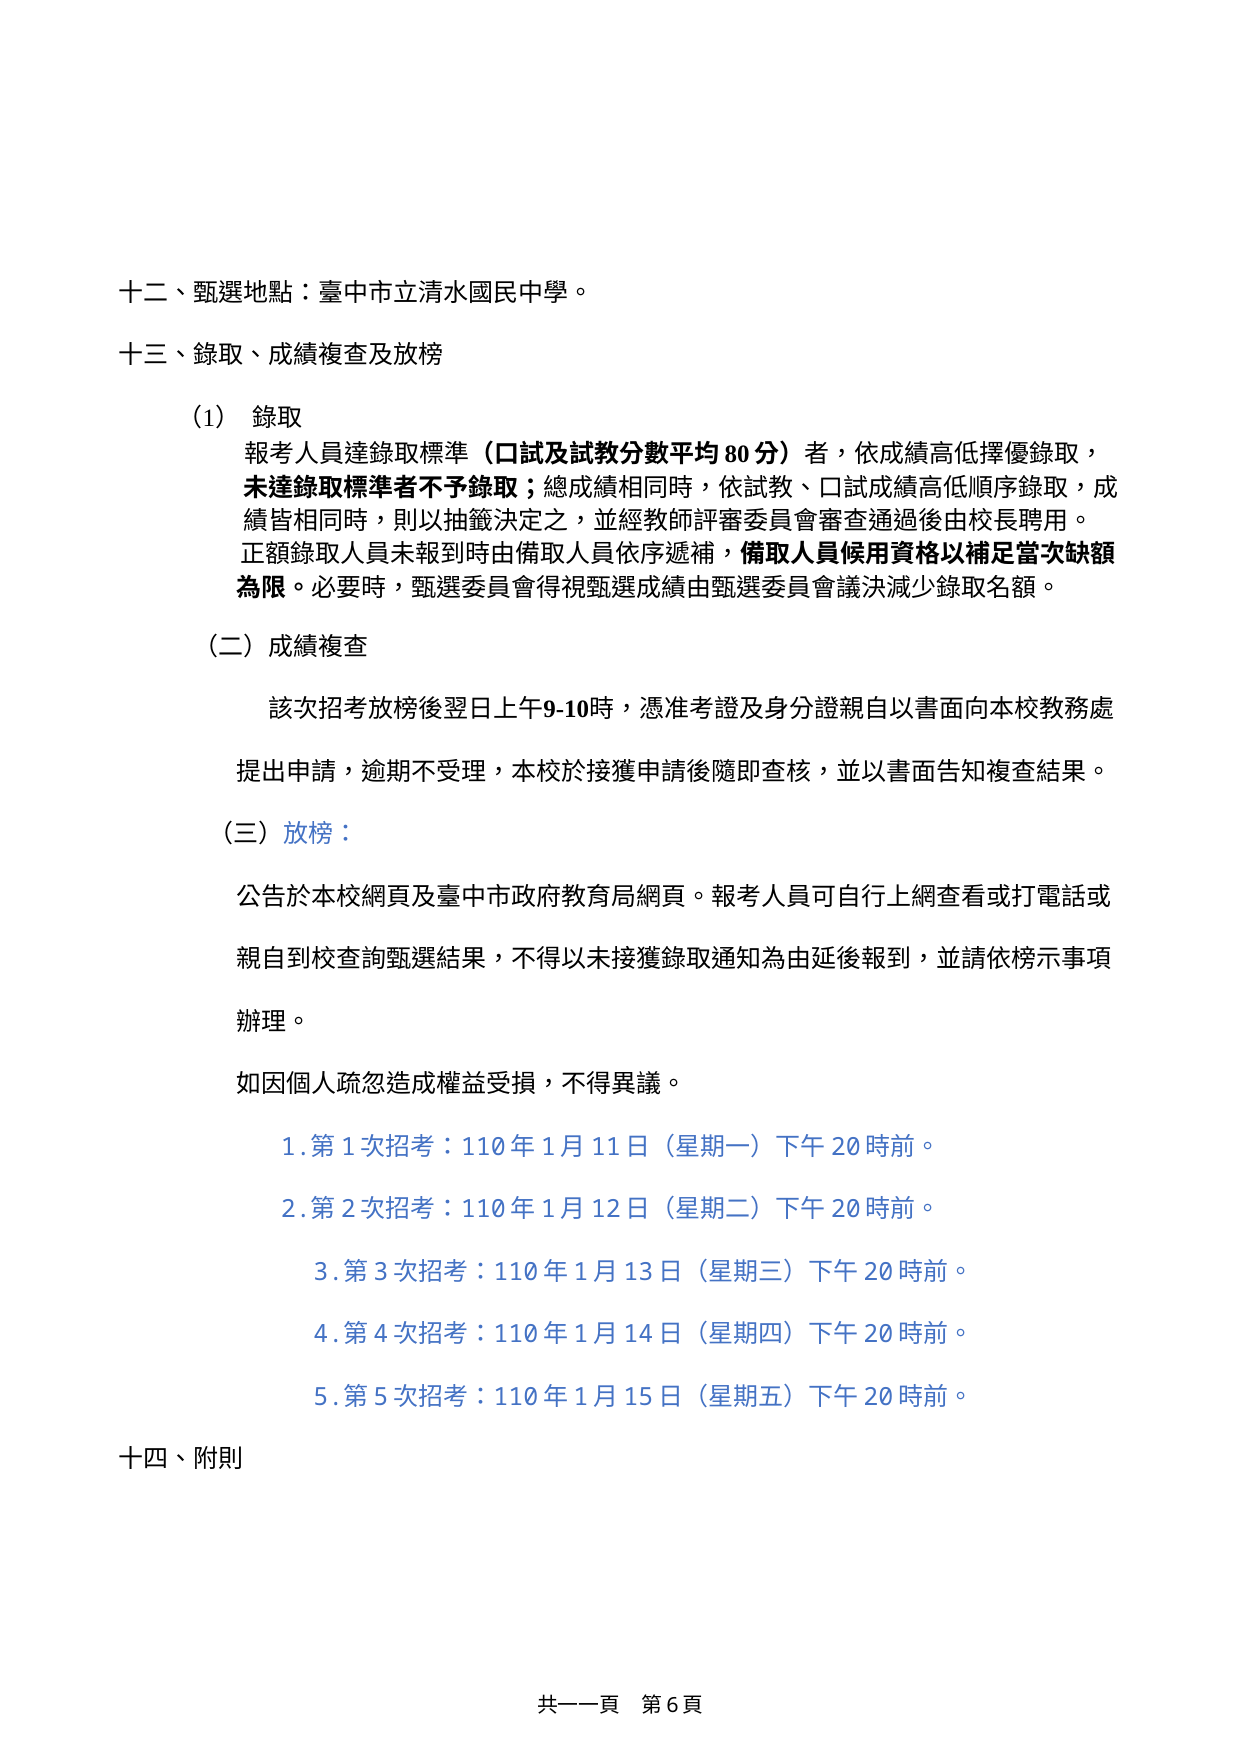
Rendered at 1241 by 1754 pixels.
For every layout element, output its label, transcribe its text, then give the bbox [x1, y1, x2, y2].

text 3.第3次招考：110年1月13日（星期三）下午20時前。 [118, 1228, 1122, 1290]
text 如因個人疏忽造成權益受損，不得異議。 [236, 1040, 1122, 1103]
text 5.第5次招考：110年1月15日（星期五）下午20時前。 [118, 1353, 1122, 1415]
text （二）成績複查 [118, 603, 1122, 665]
text 1.第1次招考：110年1月11日（星期一）下午20時前。 [118, 1103, 1122, 1165]
text 4.第4次招考：110年1月14日（星期四）下午20時前。 [118, 1290, 1122, 1353]
text 2.第2次招考：110年1月12日（星期二）下午20時前。 [118, 1165, 1122, 1228]
text 報考人員達錄取標準（口試及試教分數平均80分）者，依成績高低擇優錄取，未達錄取標準者不予錄取；總成績相同時，依試教、口試成績高低順序錄取，成績皆相同時，則以抽籤決定之，並經教師評審委員會審查通過後由校長聘用。 [207, 436, 1122, 536]
text 正額錄取人員未報到時由備取人員依序遞補，備取人員候用資格以補足當次缺額為限。必要時，甄選委員會得視甄選成績由甄選委員會議決減少錄取名額。 [177, 536, 1122, 603]
text （三）放榜： [118, 790, 1122, 853]
text 十三、錄取、成績複查及放榜 [118, 311, 1122, 374]
text 十二、甄選地點：臺中市立清水國民中學。 [118, 249, 1122, 311]
text 十四、附則 [118, 1415, 1122, 1478]
text 該次招考放榜後翌日上午9-10時，憑准考證及身分證親自以書面向本校教務處提出申請，逾期不受理，本校於接獲申請後隨即查核，並以書面告知複查結果。 [118, 665, 1122, 790]
list 錄取 [177, 374, 1122, 436]
text 公告於本校網頁及臺中市政府教育局網頁。報考人員可自行上網查看或打電話或親自到校查詢甄選結果，不得以未接獲錄取通知為由延後報到，並請依榜示事項辦理。 [236, 853, 1122, 1040]
